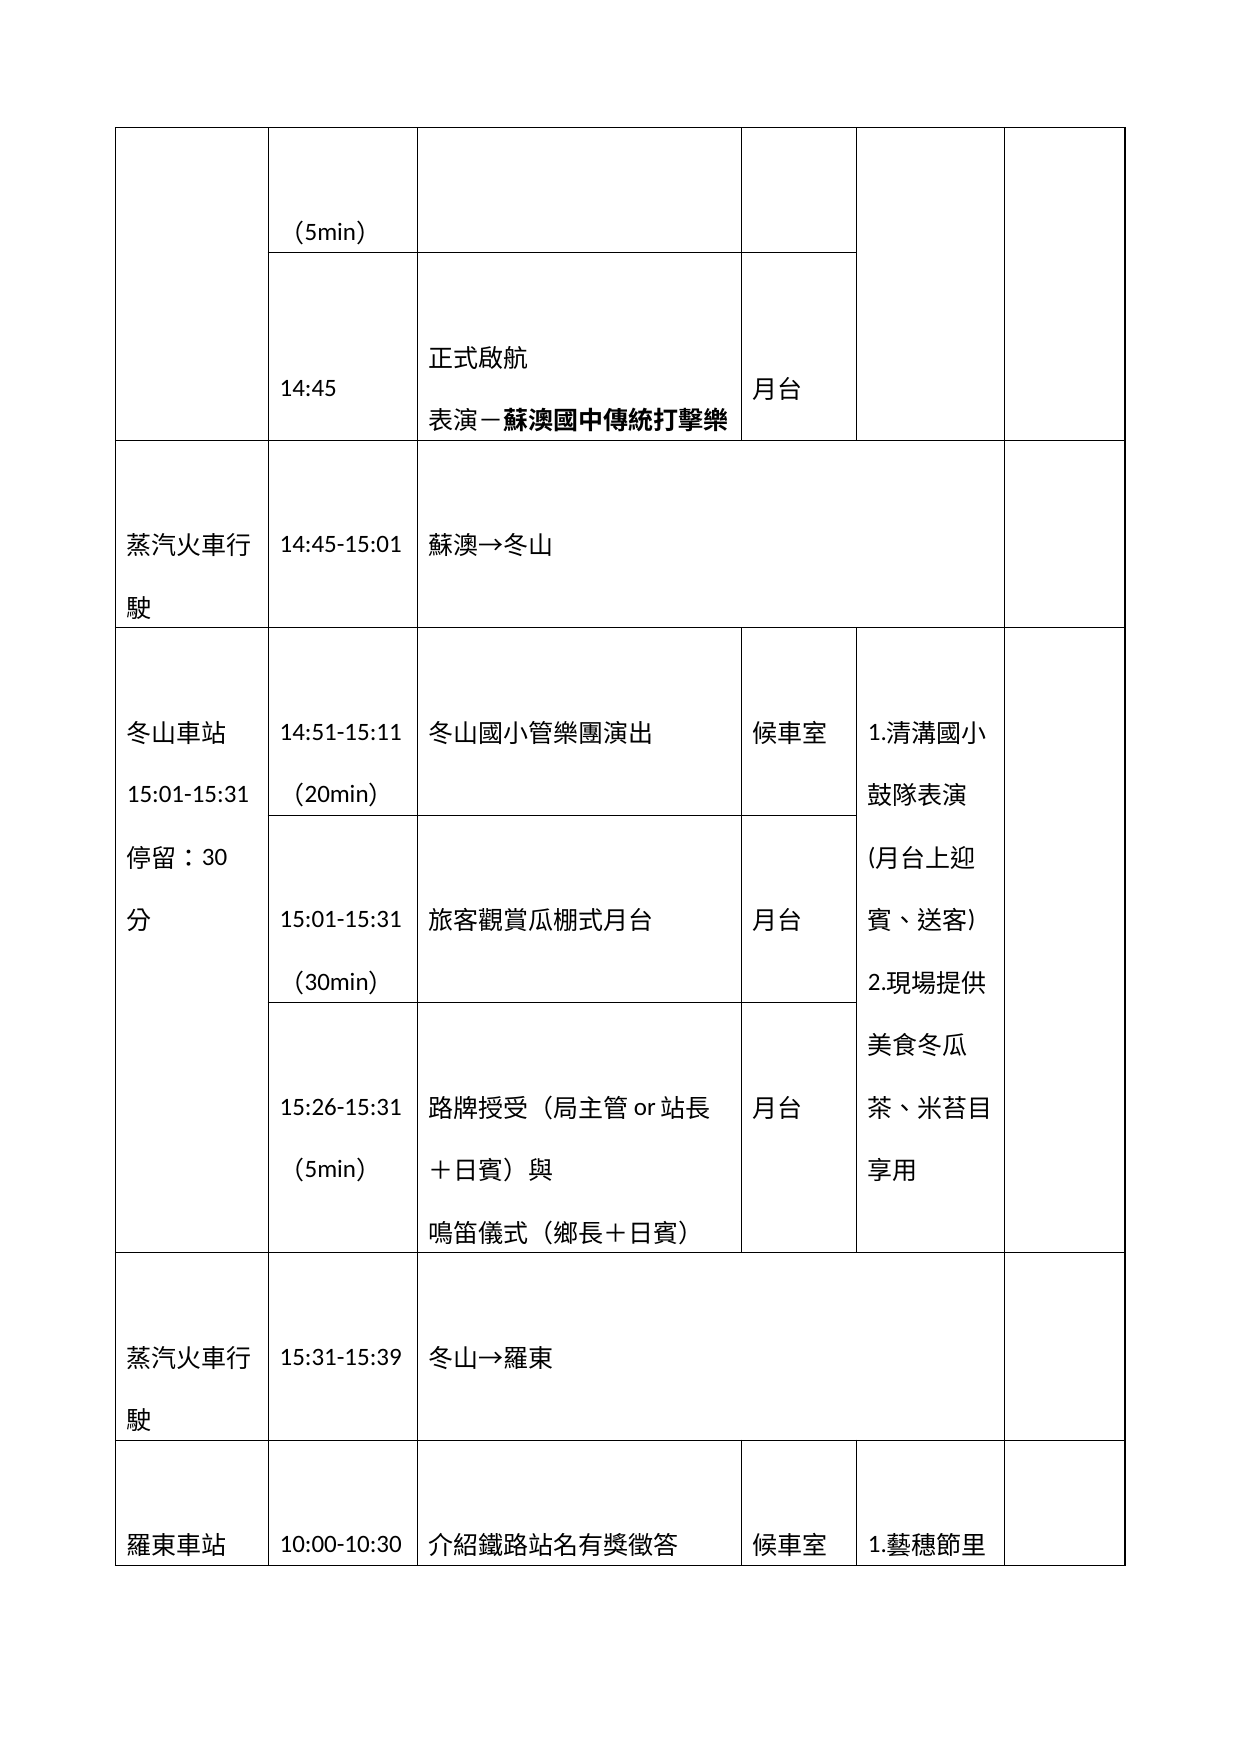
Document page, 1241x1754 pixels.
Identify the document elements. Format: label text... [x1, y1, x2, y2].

table_cell 旅客觀賞瓜棚式月台 [418, 816, 741, 1002]
table_cell 14:45-15:01 [269, 441, 417, 627]
table_cell 候車室 [742, 1441, 856, 1564]
table_cell 月台 [742, 816, 856, 1002]
table_cell 蘇澳→冬山 [418, 441, 1004, 627]
table_cell 10:00-10:30 [269, 1441, 417, 1564]
table_cell 冬山車站 15:01-15:31 停留：30分 [116, 628, 268, 1252]
table_cell 蒸汽火車行駛 [116, 441, 268, 627]
table_cell 1.藝穗節里 [857, 1441, 1004, 1564]
table_cell （5min） [269, 128, 417, 252]
table_cell 冬山國小管樂團演出 [418, 628, 741, 814]
table_cell 1.清溝國小鼓隊表演(月台上迎賓、送客) 2.現場提供美食冬瓜茶、米苔目享用 [857, 628, 1004, 1252]
table_cell [742, 128, 856, 252]
table_cell 冬山→羅東 [418, 1253, 1004, 1439]
table_cell 介紹鐵路站名有獎徵答 [418, 1441, 741, 1564]
table_cell 15:01-15:31 （30min） [269, 816, 417, 1002]
table_cell 15:31-15:39 [269, 1253, 417, 1439]
table_cell 羅東車站 [116, 1441, 268, 1564]
table_cell [116, 128, 268, 439]
table_cell [1005, 441, 1124, 627]
table_cell [1005, 1441, 1124, 1564]
table_cell 14:51-15:11 （20min） [269, 628, 417, 814]
table_cell [1005, 128, 1124, 439]
table_cell [418, 128, 741, 252]
table_cell [1005, 628, 1124, 1252]
table_cell [857, 128, 1004, 439]
table_cell 蒸汽火車行駛 [116, 1253, 268, 1439]
table_cell 月台 [742, 253, 856, 439]
table_cell 14:45 [269, 253, 417, 439]
table_cell 15:26-15:31 （5min） [269, 1003, 417, 1252]
table_cell [1005, 1253, 1124, 1439]
table_cell 候車室 [742, 628, 856, 814]
table_cell 正式啟航 表演－蘇澳國中傳統打擊樂 [418, 253, 741, 439]
table_cell 月台 [742, 1003, 856, 1252]
table_cell 路牌授受（局主管or站長＋日賓）與 鳴笛儀式（鄉長＋日賓） [418, 1003, 741, 1252]
